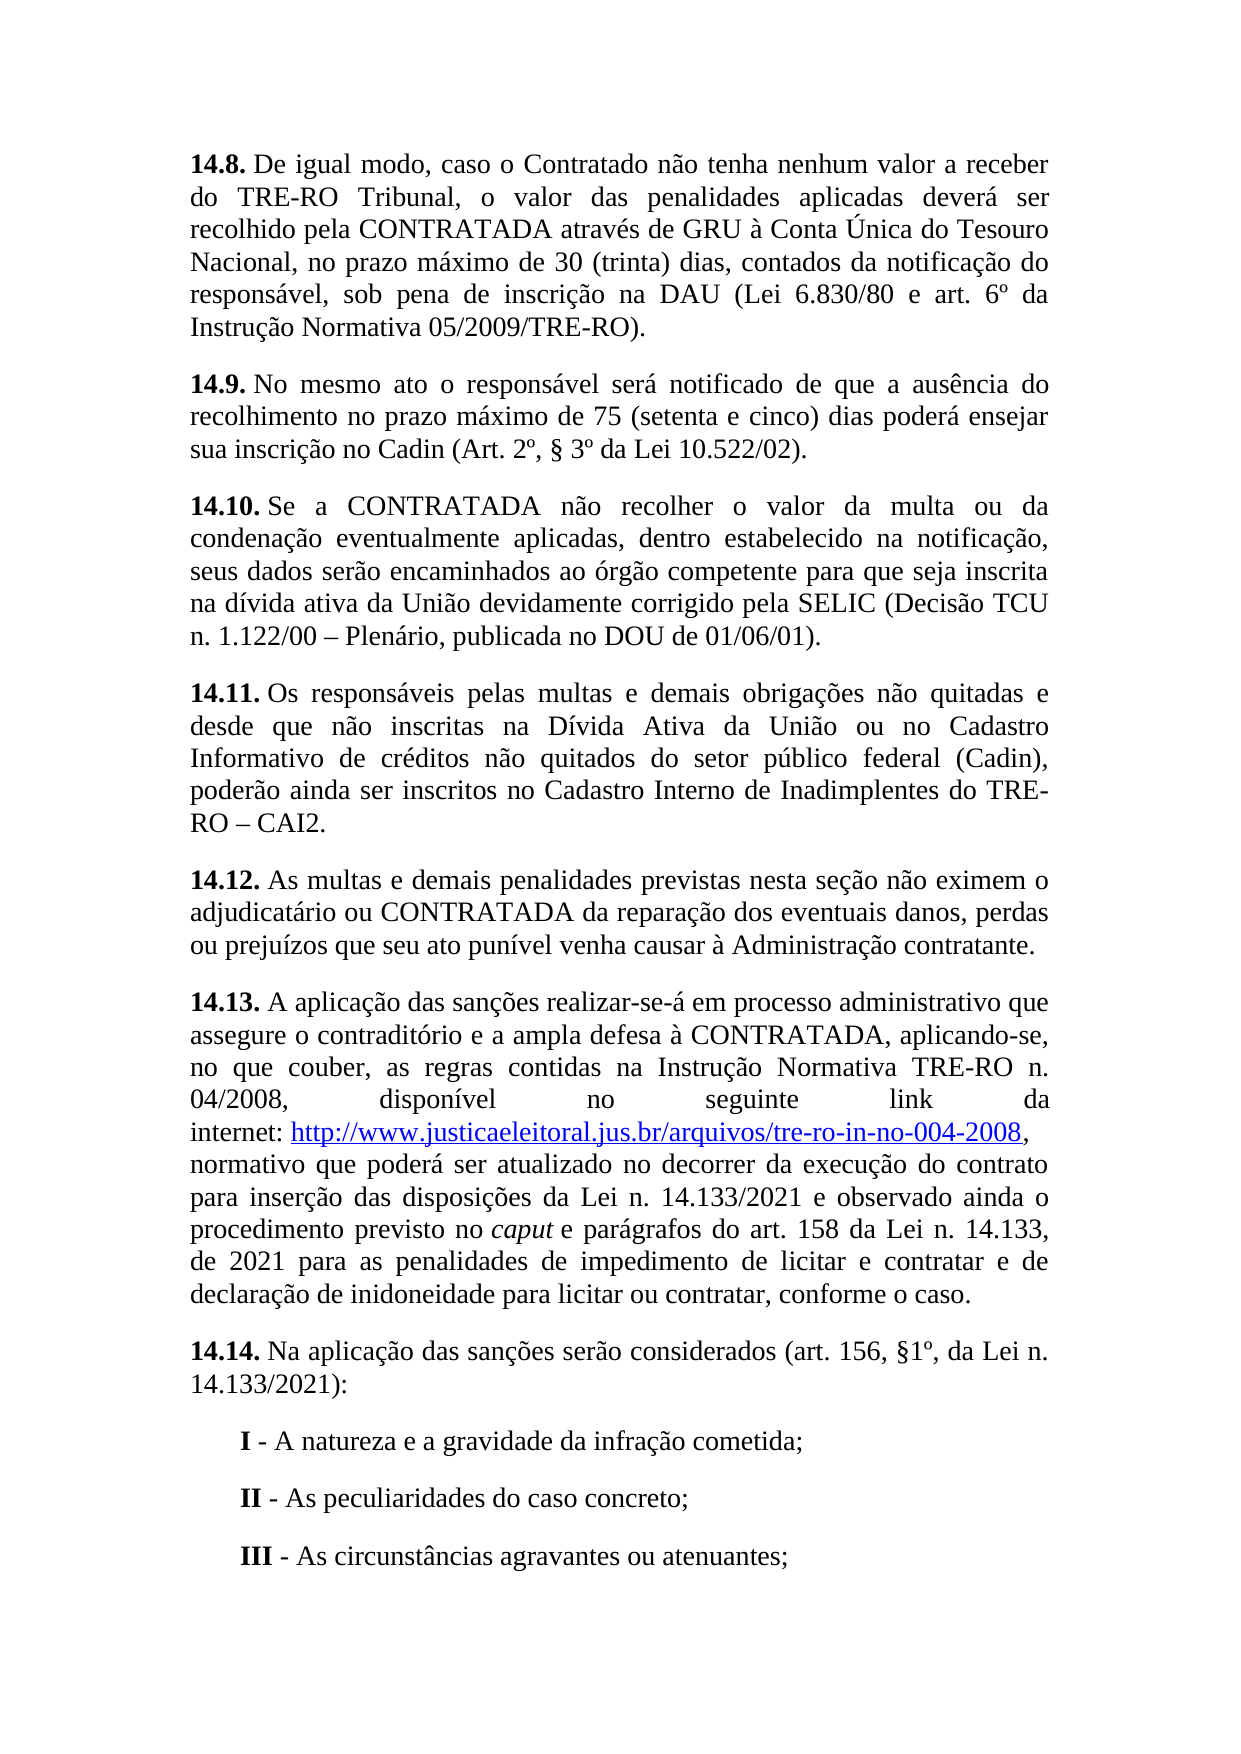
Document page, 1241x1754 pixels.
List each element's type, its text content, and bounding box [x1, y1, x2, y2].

text 14.9. No mesmo ato o responsável será notificado de que a ausência do recolhimento no prazo máximo de 75 (setenta e cinco) dias poderá ensejar sua inscrição no Cadin (Art. 2º, § 3º da Lei 10.522/02). [190, 367, 1051, 464]
text 14.11. Os responsáveis pelas multas e demais obrigações não quitadas e desde que não inscritas na Dívida Ativa da União ou no Cadastro Informativo de créditos não quitados do setor público federal (Cadin), poderão ainda ser inscritos no Cadastro Interno de Inadimplentes do TRE-RO – CAI2. [190, 676, 1051, 838]
text III - As circunstâncias agravantes ou atenuantes; [240, 1539, 1051, 1571]
text I - A natureza e a gravidade da infração cometida; [240, 1424, 1051, 1456]
text 14.14. Na aplicação das sanções serão considerados (art. 156, §1º, da Lei n. 14.133/2021): [190, 1334, 1051, 1399]
text 14.13. A aplicação das sanções realizar-se-á em processo administrativo que assegure o contraditório e a ampla defesa à CONTRATADA, aplicando-se, no que couber, as regras contidas na Instrução Normativa TRE-RO n. 04/2008, disponível no seguinte link da internet: http://www.justicaeleitoral.jus.br/arquivos/tre-ro-in-no-004-2008, normativo que poderá ser atualizado no decorrer da execução do contrato para inserção das disposições da Lei n. 14.133/2021 e observado ainda o procedimento previsto no caput e parágrafos do art. 158 da Lei n. 14.133, de 2021 para as penalidades de impedimento de licitar e contratar e de declaração de inidoneidade para licitar ou contratar, conforme o caso. [190, 985, 1051, 1309]
text 14.10. Se a CONTRATADA não recolher o valor da multa ou da condenação eventualmente aplicadas, dentro estabelecido na notificação, seus dados serão encaminhados ao órgão competente para que seja inscrita na dívida ativa da União devidamente corrigido pela SELIC (Decisão TCU n. 1.122/00 – Plenário, publicada no DOU de 01/06/01). [190, 489, 1051, 651]
text 14.8. De igual modo, caso o Contratado não tenha nenhum valor a receber do TRE-RO Tribunal, o valor das penalidades aplicadas deverá ser recolhido pela CONTRATADA através de GRU à Conta Única do Tesouro Nacional, no prazo máximo de 30 (trinta) dias, contados da notificação do responsável, sob pena de inscrição na DAU (Lei 6.830/80 e art. 6º da Instrução Normativa 05/2009/TRE-RO). [190, 148, 1051, 342]
text II - As peculiaridades do caso concreto; [240, 1481, 1051, 1514]
text 14.12. As multas e demais penalidades previstas nesta seção não eximem o adjudicatário ou CONTRATADA da reparação dos eventuais danos, perdas ou prejuízos que seu ato punível venha causar à Administração contratante. [190, 863, 1051, 960]
